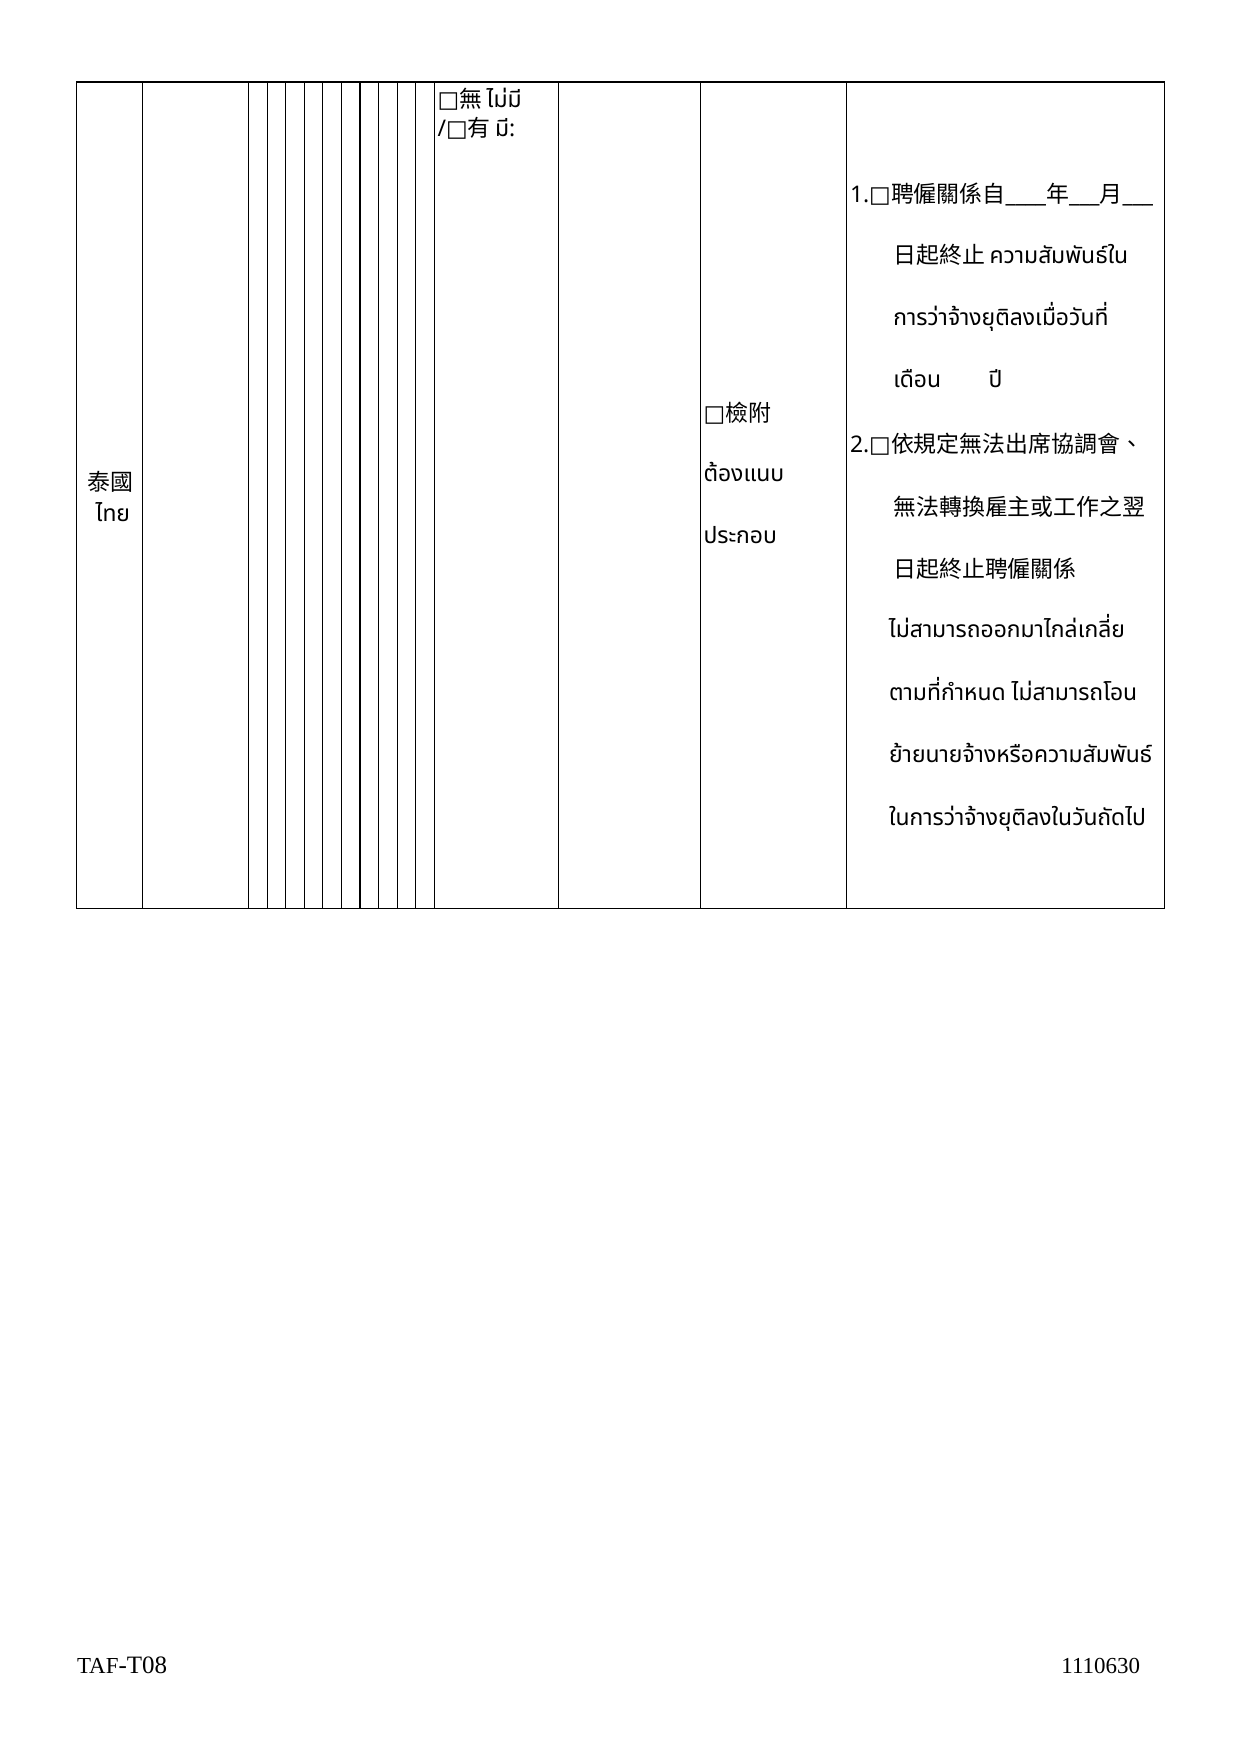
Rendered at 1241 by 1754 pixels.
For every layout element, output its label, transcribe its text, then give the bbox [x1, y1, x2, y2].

table_cell [361, 83, 378, 908]
table_cell □無ไม่มี /□有มี: [435, 83, 558, 908]
table_cell [416, 83, 434, 908]
table_cell 1.□聘僱關係自____年___月___日起終止ความสัมพันธ์ในการว่าจ้างยุติลงเมื่อวันที่ เดือน ปี 2.□依規定無法出席協調會、無法轉換雇主或工作之翌日起終止聘僱關係 ไม่สามารถออกมาไกล่เกลี่ยตามที่กำหนด ไม่สามารถโอนย้ายนายจ้างหรือความสัมพันธ์ในการว่าจ้างยุติลงในวันถัดไป [847, 83, 1164, 908]
table_cell 泰國 ไทย [77, 83, 142, 908]
table_cell [398, 83, 415, 908]
table_cell [286, 83, 304, 908]
table_cell [342, 83, 359, 908]
table_cell [268, 83, 285, 908]
table_cell [379, 83, 397, 908]
table_cell [559, 83, 700, 908]
table_cell □檢附 ต้องแนบประกอบ [701, 83, 846, 908]
table_cell [143, 83, 248, 908]
table_cell [323, 83, 341, 908]
table_cell [249, 83, 267, 908]
table_cell [305, 83, 322, 908]
